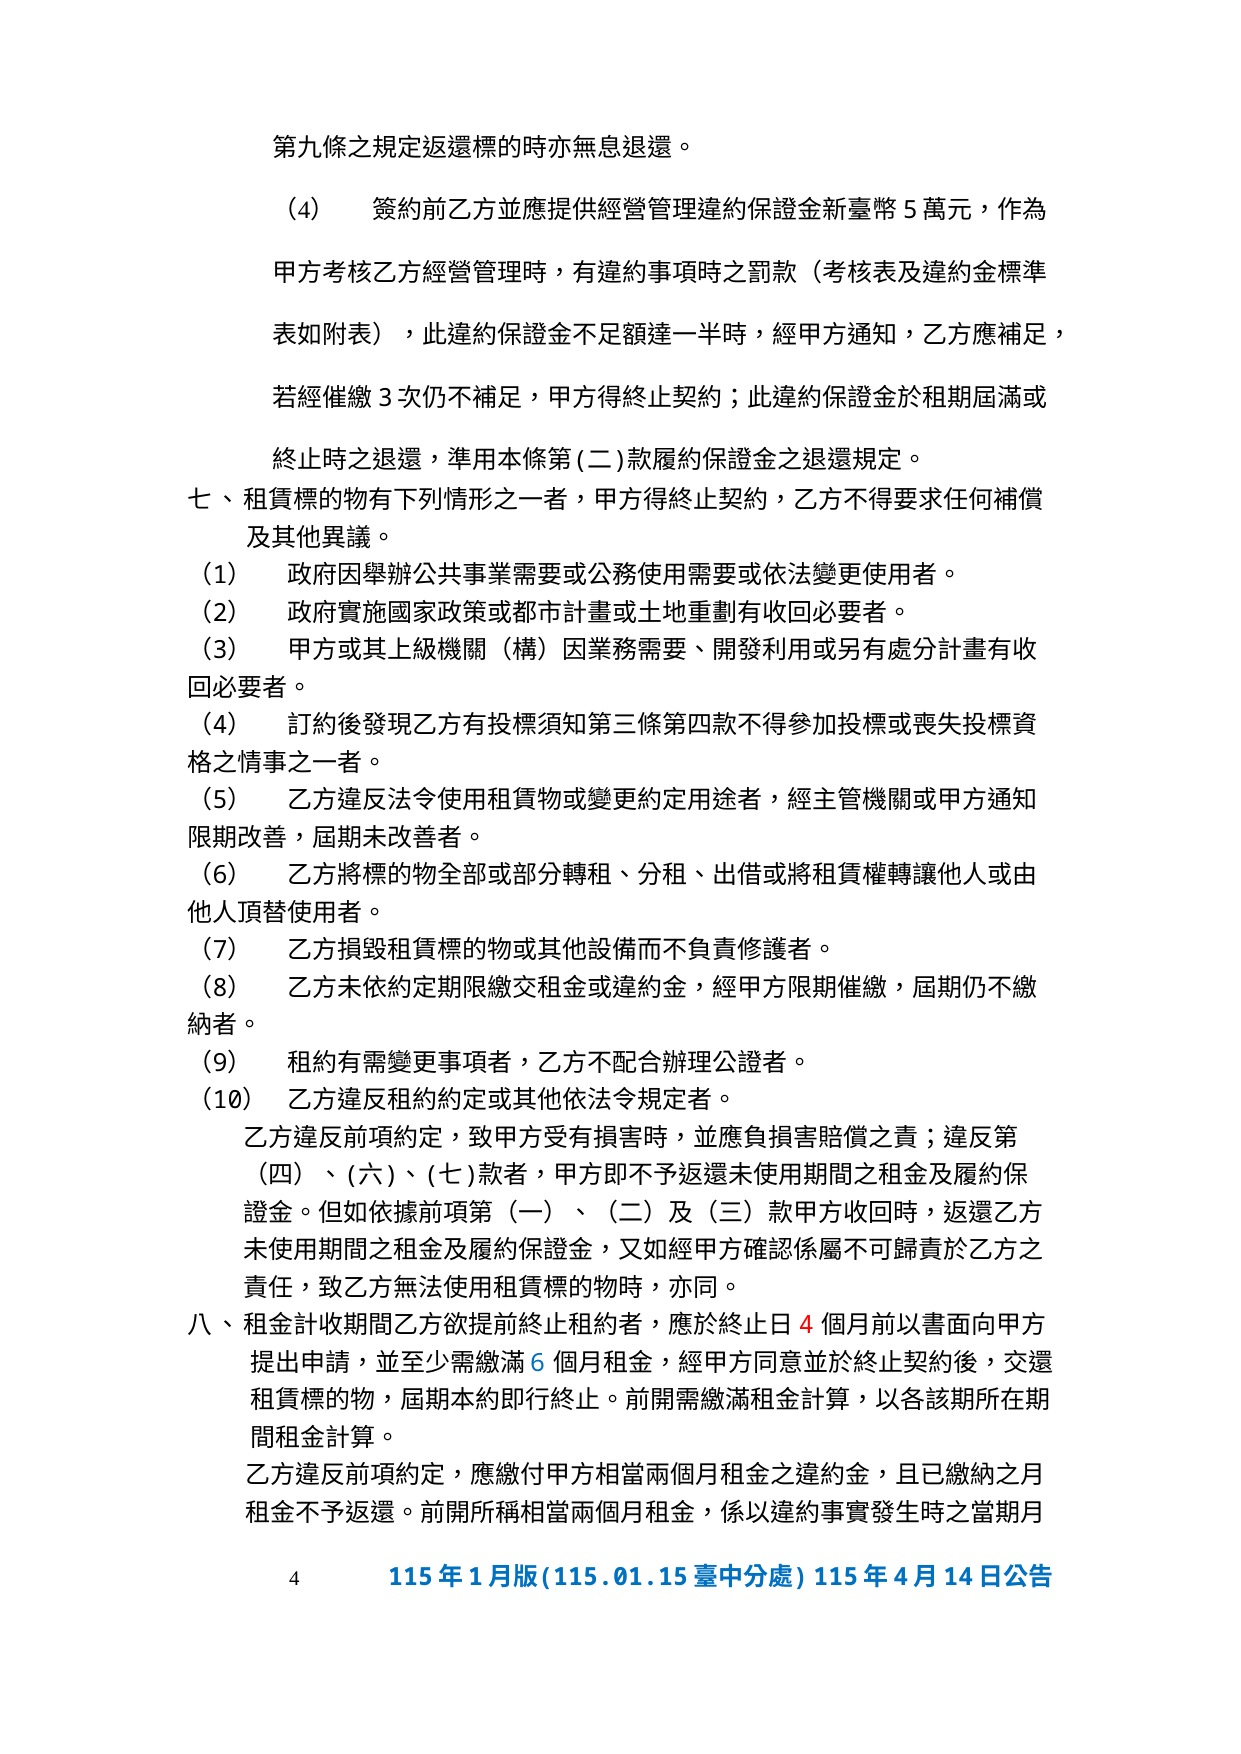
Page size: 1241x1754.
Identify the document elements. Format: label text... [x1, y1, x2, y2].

list 政府實施國家政策或都市計畫或土地重劃有收回必要者。 [187, 591, 1047, 629]
list 簽約前乙方並應提供經營管理違約保證金新臺幣5萬元，作為甲方考核乙方經營管理時，有違約事項時之罰款（考核表及違約金標準表如附表），此違約保證金不足額達一半時，經甲方通知，乙方應補足，若經催繳3次仍不補足，甲方得終止契約；此違約保證金於租期屆滿或終止時之退還，準用本條第(二)款履約保證金之退還規定。 [273, 166, 1053, 479]
text 八、租金計收期間乙方欲提前終止租約者，應於終止日4個月前以書面向甲方提出申請，並至少需繳滿6個月租金，經甲方同意並於終止契約後，交還租賃標的物，屆期本約即行終止。前開需繳滿租金計算，以各該期所在期間租金計算。 [187, 1304, 1053, 1454]
list 政府因舉辦公共事業需要或公務使用需要或依法變更使用者。 [187, 554, 1047, 591]
list 訂約後發現乙方有投標須知第三條第四款不得參加投標或喪失投標資格之情事之一者。 [187, 704, 1047, 779]
text 乙方違反前項約定，致甲方受有損害時，並應負損害賠償之責；違反第（四）、(六)、(七)款者，甲方即不予返還未使用期間之租金及履約保證金。但如依據前項第（一）、（二）及（三）款甲方收回時，返還乙方未使用期間之租金及履約保證金，又如經甲方確認係屬不可歸責於乙方之責任，致乙方無法使用租賃標的物時，亦同。 [243, 1116, 1047, 1304]
list 乙方違反租約約定或其他依法令規定者。 [187, 1079, 1047, 1116]
list 租約有需變更事項者，乙方不配合辦理公證者。 [187, 1041, 1047, 1079]
list 乙方損毀租賃標的物或其他設備而不負責修護者。 [187, 929, 1047, 966]
list 甲方或其上級機關（構）因業務需要、開發利用或另有處分計畫有收回必要者。 [187, 629, 1047, 704]
text 七、租賃標的物有下列情形之一者，甲方得終止契約，乙方不得要求任何補償及其他異議。 [187, 479, 1053, 554]
list 乙方將標的物全部或部分轉租、分租、出借或將租賃權轉讓他人或由他人頂替使用者。 [187, 854, 1047, 929]
list 乙方違反法令使用租賃物或變更約定用途者，經主管機關或甲方通知限期改善，屆期未改善者。 [187, 779, 1047, 854]
list 第九條之規定返還標的時亦無息退還。 [273, 104, 1053, 166]
list 乙方未依約定期限繳交租金或違約金，經甲方限期催繳，屆期仍不繳納者。 [187, 966, 1047, 1041]
text 乙方違反前項約定，應繳付甲方相當兩個月租金之違約金，且已繳納之月租金不予返還。前開所稱相當兩個月租金，係以違約事實發生時之當期月 [245, 1454, 1053, 1529]
